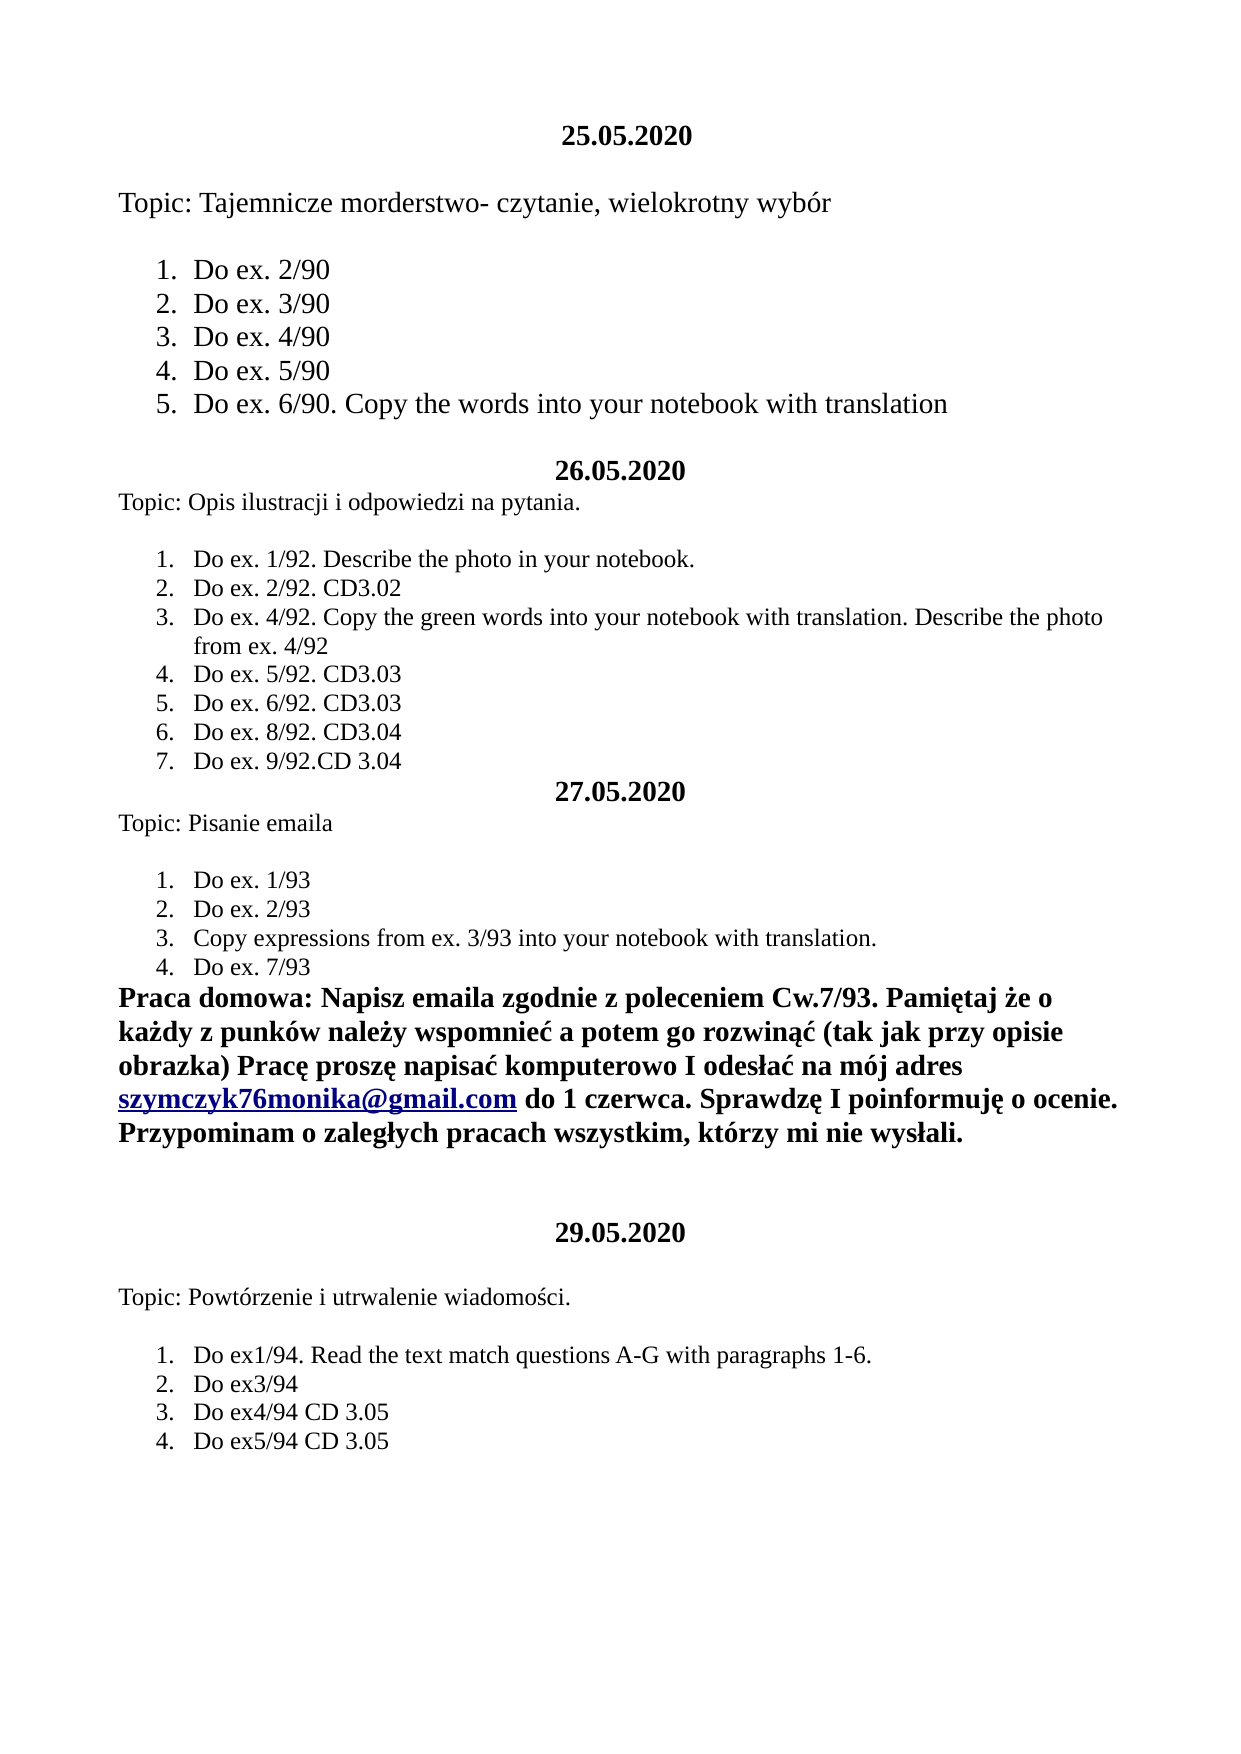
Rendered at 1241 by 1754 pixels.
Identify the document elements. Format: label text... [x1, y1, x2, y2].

list Do ex. 5/90 [156, 353, 1122, 386]
text Praca domowa: Napisz emaila zgodnie z poleceniem Cw.7/93. Pamiętaj że o każdy z punków należy wspomnieć a potem go rozwinąć (tak jak przy opisie obrazka) Pracę proszę napisać komputerowo I odesłać na mój adres szymczyk76monika@gmail.com do 1 czerwca. Sprawdzę I poinformuję o ocenie. Przypominam o zaległych pracach wszystkim, którzy mi nie wysłali. [118, 981, 1122, 1148]
text 25.05.2020 [118, 118, 1122, 152]
list Do ex. 7/93 [156, 952, 1122, 981]
list Do ex. 6/92. CD3.03 [156, 688, 1122, 717]
list Do ex. 1/93 [156, 866, 1122, 894]
list Do ex5/94 CD 3.05 [156, 1426, 1122, 1455]
list Do ex. 4/90 [156, 319, 1122, 353]
text Topic: Opis ilustracji i odpowiedzi na pytania. [118, 487, 1122, 516]
list Do ex. 2/92. CD3.02 [156, 573, 1122, 602]
list Do ex. 2/90 [156, 252, 1122, 286]
text 26.05.2020 [118, 453, 1122, 487]
text Topic: Tajemnicze morderstwo- czytanie, wielokrotny wybór [118, 185, 1122, 219]
text 27.05.2020 [118, 774, 1122, 808]
list Do ex. 6/90. Copy the words into your notebook with translation [156, 386, 1122, 420]
list Do ex1/94. Read the text match questions A-G with paragraphs 1-6. [156, 1340, 1122, 1369]
list Copy expressions from ex. 3/93 into your notebook with translation. [156, 923, 1122, 952]
list Do ex4/94 CD 3.05 [156, 1397, 1122, 1426]
list Do ex. 1/92. Describe the photo in your notebook. [156, 544, 1122, 573]
list Do ex. 3/90 [156, 286, 1122, 319]
text 29.05.2020 [118, 1215, 1122, 1249]
list Do ex. 9/92.CD 3.04 [156, 746, 1122, 774]
text Topic: Pisanie emaila [118, 808, 1122, 837]
list Do ex3/94 [156, 1369, 1122, 1397]
text Topic: Powtórzenie i utrwalenie wiadomości. [118, 1282, 1122, 1311]
list Do ex. 2/93 [156, 894, 1122, 923]
list Do ex. 8/92. CD3.04 [156, 717, 1122, 746]
list Do ex. 5/92. CD3.03 [156, 659, 1122, 688]
list Do ex. 4/92. Copy the green words into your notebook with translation. Describe the photo from ex. 4/92 [156, 602, 1122, 659]
